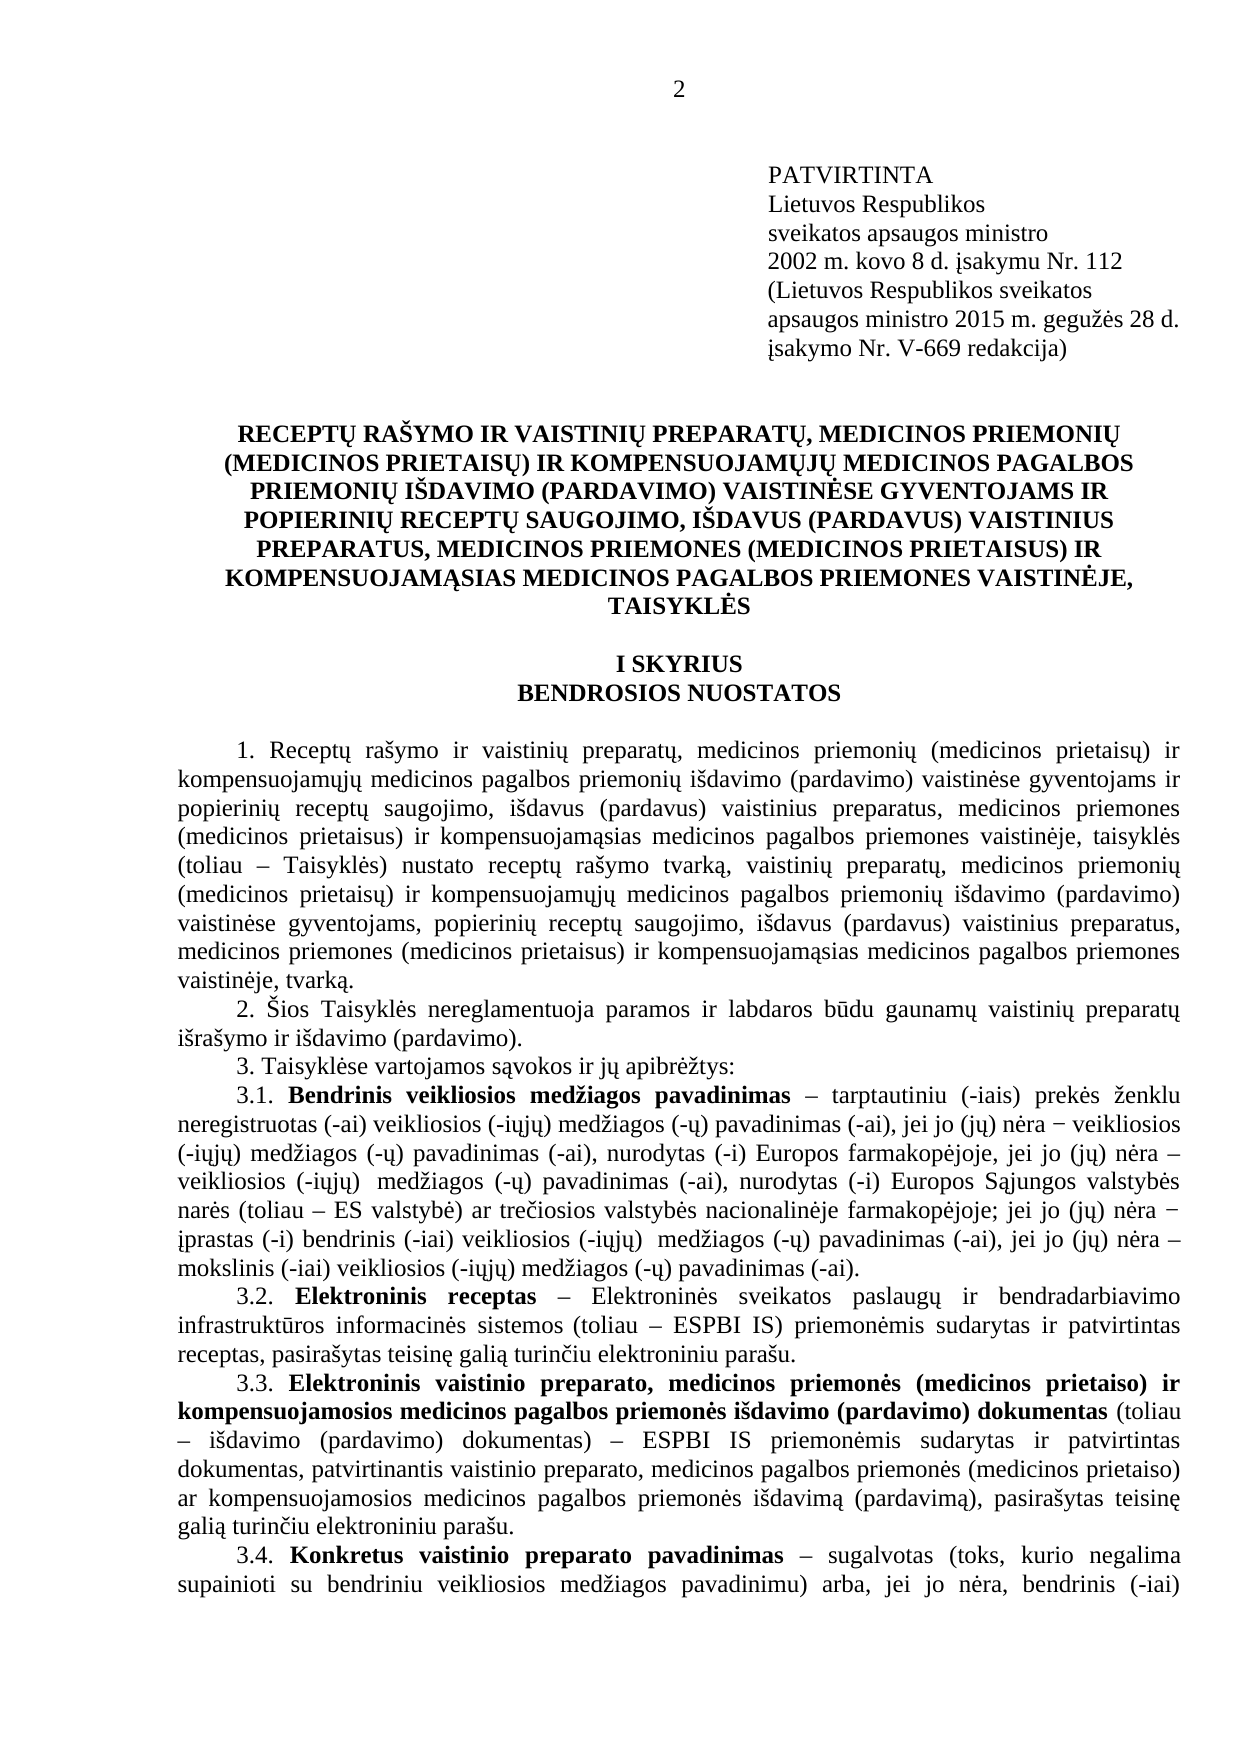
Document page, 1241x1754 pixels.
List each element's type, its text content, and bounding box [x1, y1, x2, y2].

text (Lietuvos Respublikos sveikatos apsaugos ministro 2015 m. gegužės 28 d. [767, 275, 1181, 333]
text 3.1. Bendrinis veikliosios medžiagos pavadinimas – tarptautiniu (-iais) prekės ženklu neregistruotas (-ai) veikliosios (-iųjų) medžiagos (-ų) pavadinimas (-ai), jei jo (jų) nėra − veikliosios (-iųjų) medžiagos (-ų) pavadinimas (-ai), nurodytas (-i) Europos farmakopėjoje, jei jo (jų) nėra – veikliosios (-iųjų) medžiagos (-ų) pavadinimas (-ai), nurodytas (-i) Europos Sąjungos valstybės narės (toliau – ES valstybė) ar trečiosios valstybės nacionalinėje farmakopėjoje; jei jo (jų) nėra − įprastas (-i) bendrinis (-iai) veikliosios (-iųjų) medžiagos (-ų) pavadinimas (-ai), jei jo (jų) nėra – mokslinis (-iai) veikliosios (-iųjų) medžiagos (-ų) pavadinimas (-ai). [177, 1080, 1181, 1281]
text 3.4. Konkretus vaistinio preparato pavadinimas – sugalvotas (toks, kurio negalima supainioti su bendriniu veikliosios medžiagos pavadinimu) arba, jei jo nėra, bendrinis (-iai) [177, 1540, 1181, 1598]
text Lietuvos Respublikos [768, 189, 1181, 218]
text 3. Taisyklėse vartojamos sąvokos ir jų apibrėžtys: [177, 1051, 1181, 1080]
text 2. Šios Taisyklės nereglamentuoja paramos ir labdaros būdu gaunamų vaistinių preparatų išrašymo ir išdavimo (pardavimo). [177, 994, 1181, 1051]
text BENDROSIOS NUOSTATOS [177, 678, 1181, 706]
text 3.3. Elektroninis vaistinio preparato, medicinos priemonės (medicinos prietaiso) ir kompensuojamosios medicinos pagalbos priemonės išdavimo (pardavimo) dokumentas (toliau – išdavimo (pardavimo) dokumentas) – ESPBI IS priemonėmis sudarytas ir patvirtintas dokumentas, patvirtinantis vaistinio preparato, medicinos pagalbos priemonės (medicinos prietaiso) ar kompensuojamosios medicinos pagalbos priemonės išdavimą (pardavimą), pasirašytas teisinę galią turinčiu elektroniniu parašu. [177, 1368, 1181, 1540]
text PATVIRTINTA [768, 160, 1181, 189]
text I SKYRIUS [177, 649, 1181, 678]
text 2002 m. kovo 8 d. įsakymu Nr. 112 [767, 246, 1181, 275]
text įsakymo Nr. V-669 redakcija) [767, 333, 1181, 361]
text RECEPTŲ RAŠYMO IR VAISTINIŲ PREPARATŲ, MEDICINOS PRIEMONIŲ (MEDICINOS PRIETAISŲ) IR KOMPENSUOJAMŲJŲ MEDICINOS PAGALBOS PRIEMONIŲ IŠDAVIMO (PARDAVIMO) VAISTINĖSE GYVENTOJAMS IR POPIERINIŲ RECEPTŲ SAUGOJIMO, IŠDAVUS (PARDAVUS) VAISTINIUS PREPARATUS, MEDICINOS PRIEMONES (MEDICINOS PRIETAISUS) IR KOMPENSUOJAMĄSIAS MEDICINOS PAGALBOS PRIEMONES VAISTINĖJE, TAISYKLĖS [177, 419, 1181, 620]
text 3.2. Elektroninis receptas – Elektroninės sveikatos paslaugų ir bendradarbiavimo infrastruktūros informacinės sistemos (toliau – ESPBI IS) priemonėmis sudarytas ir patvirtintas receptas, pasirašytas teisinę galią turinčiu elektroniniu parašu. [177, 1281, 1181, 1368]
text 1. Receptų rašymo ir vaistinių preparatų, medicinos priemonių (medicinos prietaisų) ir kompensuojamųjų medicinos pagalbos priemonių išdavimo (pardavimo) vaistinėse gyventojams ir popierinių receptų saugojimo, išdavus (pardavus) vaistinius preparatus, medicinos priemones (medicinos prietaisus) ir kompensuojamąsias medicinos pagalbos priemones vaistinėje, taisyklės (toliau – Taisyklės) nustato receptų rašymo tvarką, vaistinių preparatų, medicinos priemonių (medicinos prietaisų) ir kompensuojamųjų medicinos pagalbos priemonių išdavimo (pardavimo) vaistinėse gyventojams, popierinių receptų saugojimo, išdavus (pardavus) vaistinius preparatus, medicinos priemones (medicinos prietaisus) ir kompensuojamąsias medicinos pagalbos priemones vaistinėje, tvarką. [177, 735, 1181, 994]
text sveikatos apsaugos ministro [768, 218, 1181, 246]
